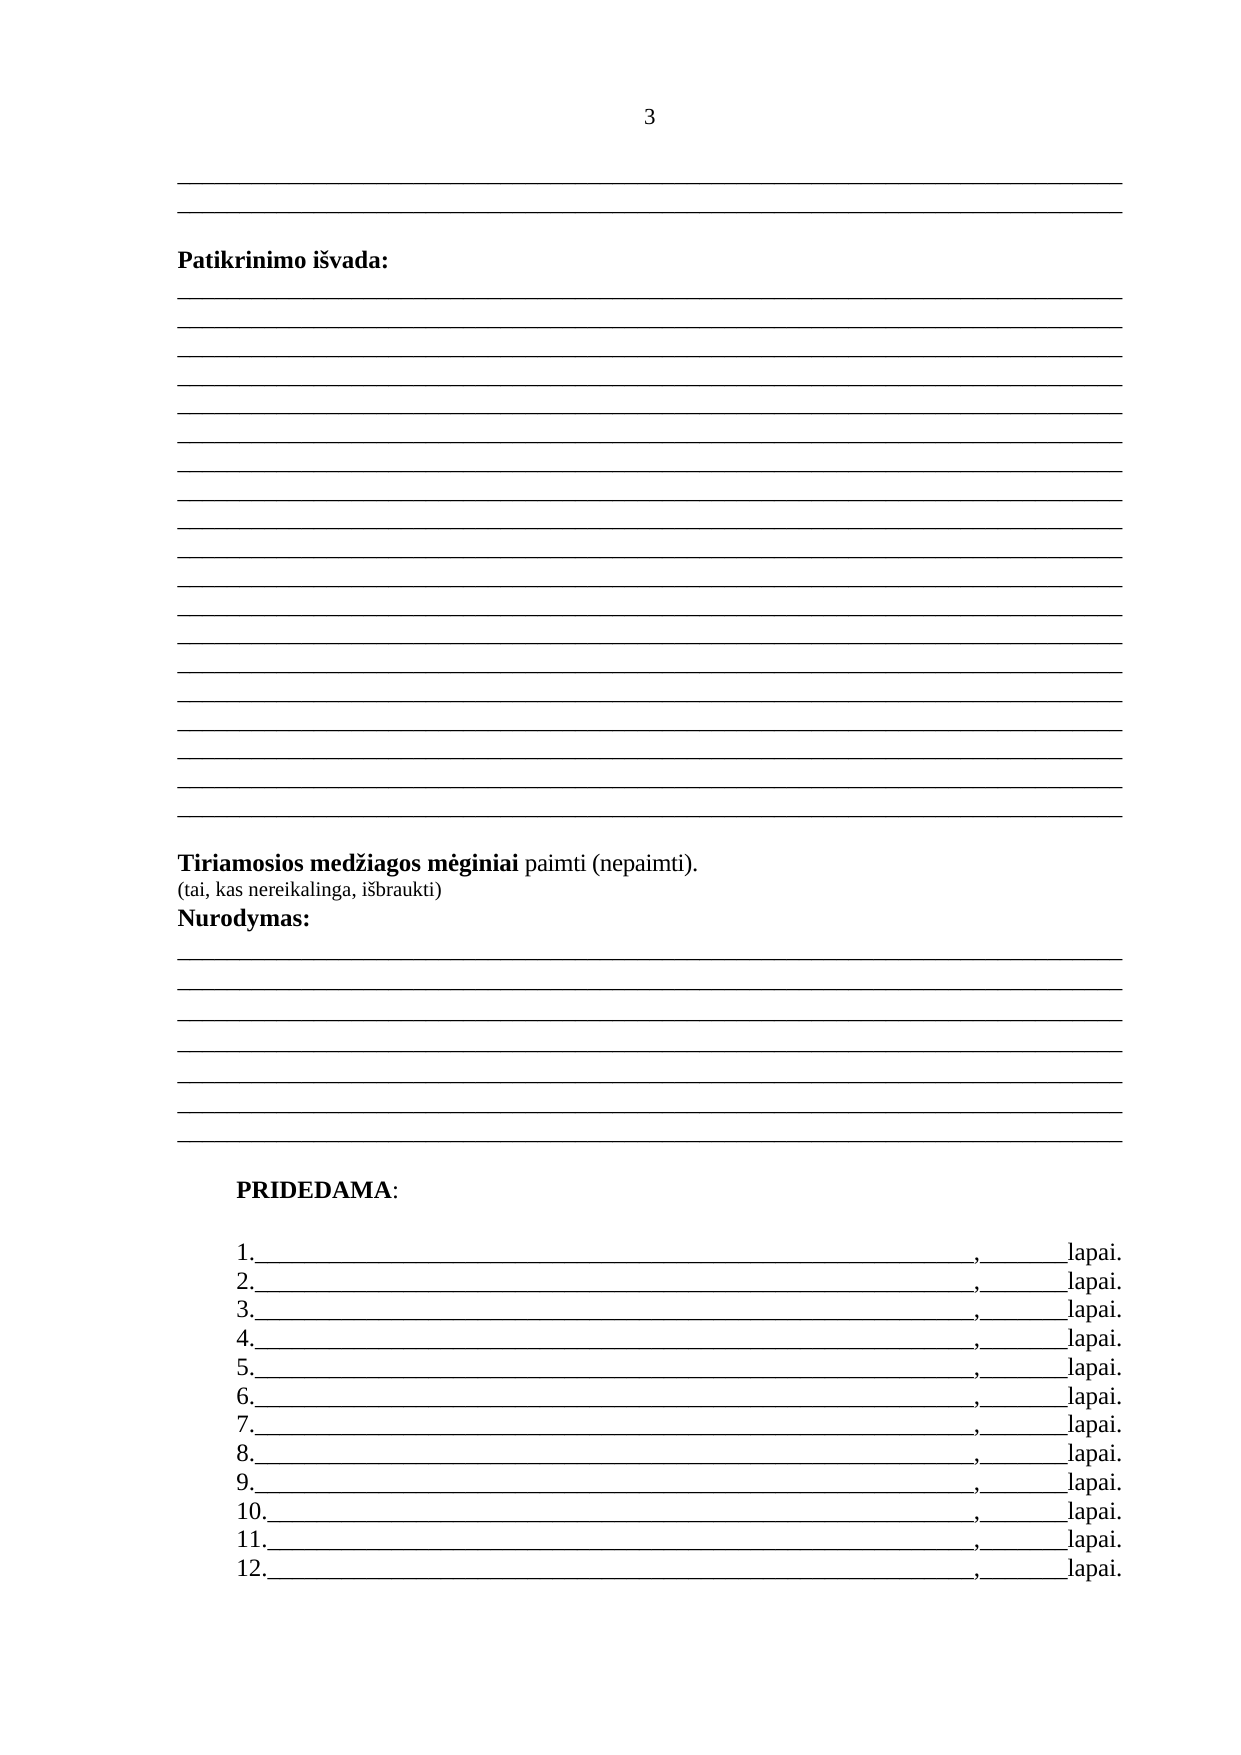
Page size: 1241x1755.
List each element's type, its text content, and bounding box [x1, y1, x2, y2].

text 5. ,_______lapai. [177, 1352, 1122, 1381]
text Nurodymas: [177, 903, 1122, 932]
text _ [177, 995, 1122, 1020]
text 9. ,_______lapai. [177, 1467, 1122, 1496]
text _ [177, 705, 1122, 730]
text _ [177, 532, 1122, 557]
text _ [177, 302, 1122, 327]
text Patikrinimo išvada: [177, 245, 1122, 273]
text _ [177, 561, 1122, 586]
text _ [177, 791, 1122, 816]
text 3. ,_______lapai. [177, 1294, 1122, 1323]
text _ [177, 1026, 1122, 1051]
text 2. ,_______lapai. [177, 1266, 1122, 1294]
text _ [177, 388, 1122, 413]
text _ [177, 158, 1122, 183]
text _ [177, 360, 1122, 385]
text 7. ,_______lapai. [177, 1409, 1122, 1438]
text _ [177, 590, 1122, 615]
text _ [177, 273, 1122, 298]
text 10. ,_______lapai. [177, 1496, 1122, 1524]
text _ [177, 964, 1122, 989]
text _ [177, 503, 1122, 528]
text _ [177, 934, 1122, 959]
text _ [177, 417, 1122, 442]
text _ [177, 331, 1122, 356]
text _ [177, 762, 1122, 787]
text (tai, kas nereikalinga, išbraukti) [177, 877, 1122, 901]
text 6. ,_______lapai. [177, 1381, 1122, 1409]
text 1. ,_______lapai. [177, 1237, 1122, 1266]
text PRIDEDAMA: [177, 1176, 1122, 1204]
text _ [177, 676, 1122, 701]
text 4. ,_______lapai. [177, 1323, 1122, 1352]
text Tiriamosios medžiagos mėginiai paimti (nepaimti). [177, 848, 1122, 877]
text 8. ,_______lapai. [177, 1438, 1122, 1467]
text _ [177, 733, 1122, 758]
text _ [177, 618, 1122, 643]
text _ [177, 1116, 1122, 1141]
text 11. ,_______lapai. [177, 1524, 1122, 1553]
text _ [177, 187, 1122, 212]
text _ [177, 475, 1122, 500]
text _ [177, 1057, 1122, 1082]
text _ [177, 446, 1122, 471]
text _ [177, 647, 1122, 672]
text _ [177, 1087, 1122, 1112]
text 12. ,_______lapai. [177, 1553, 1122, 1582]
